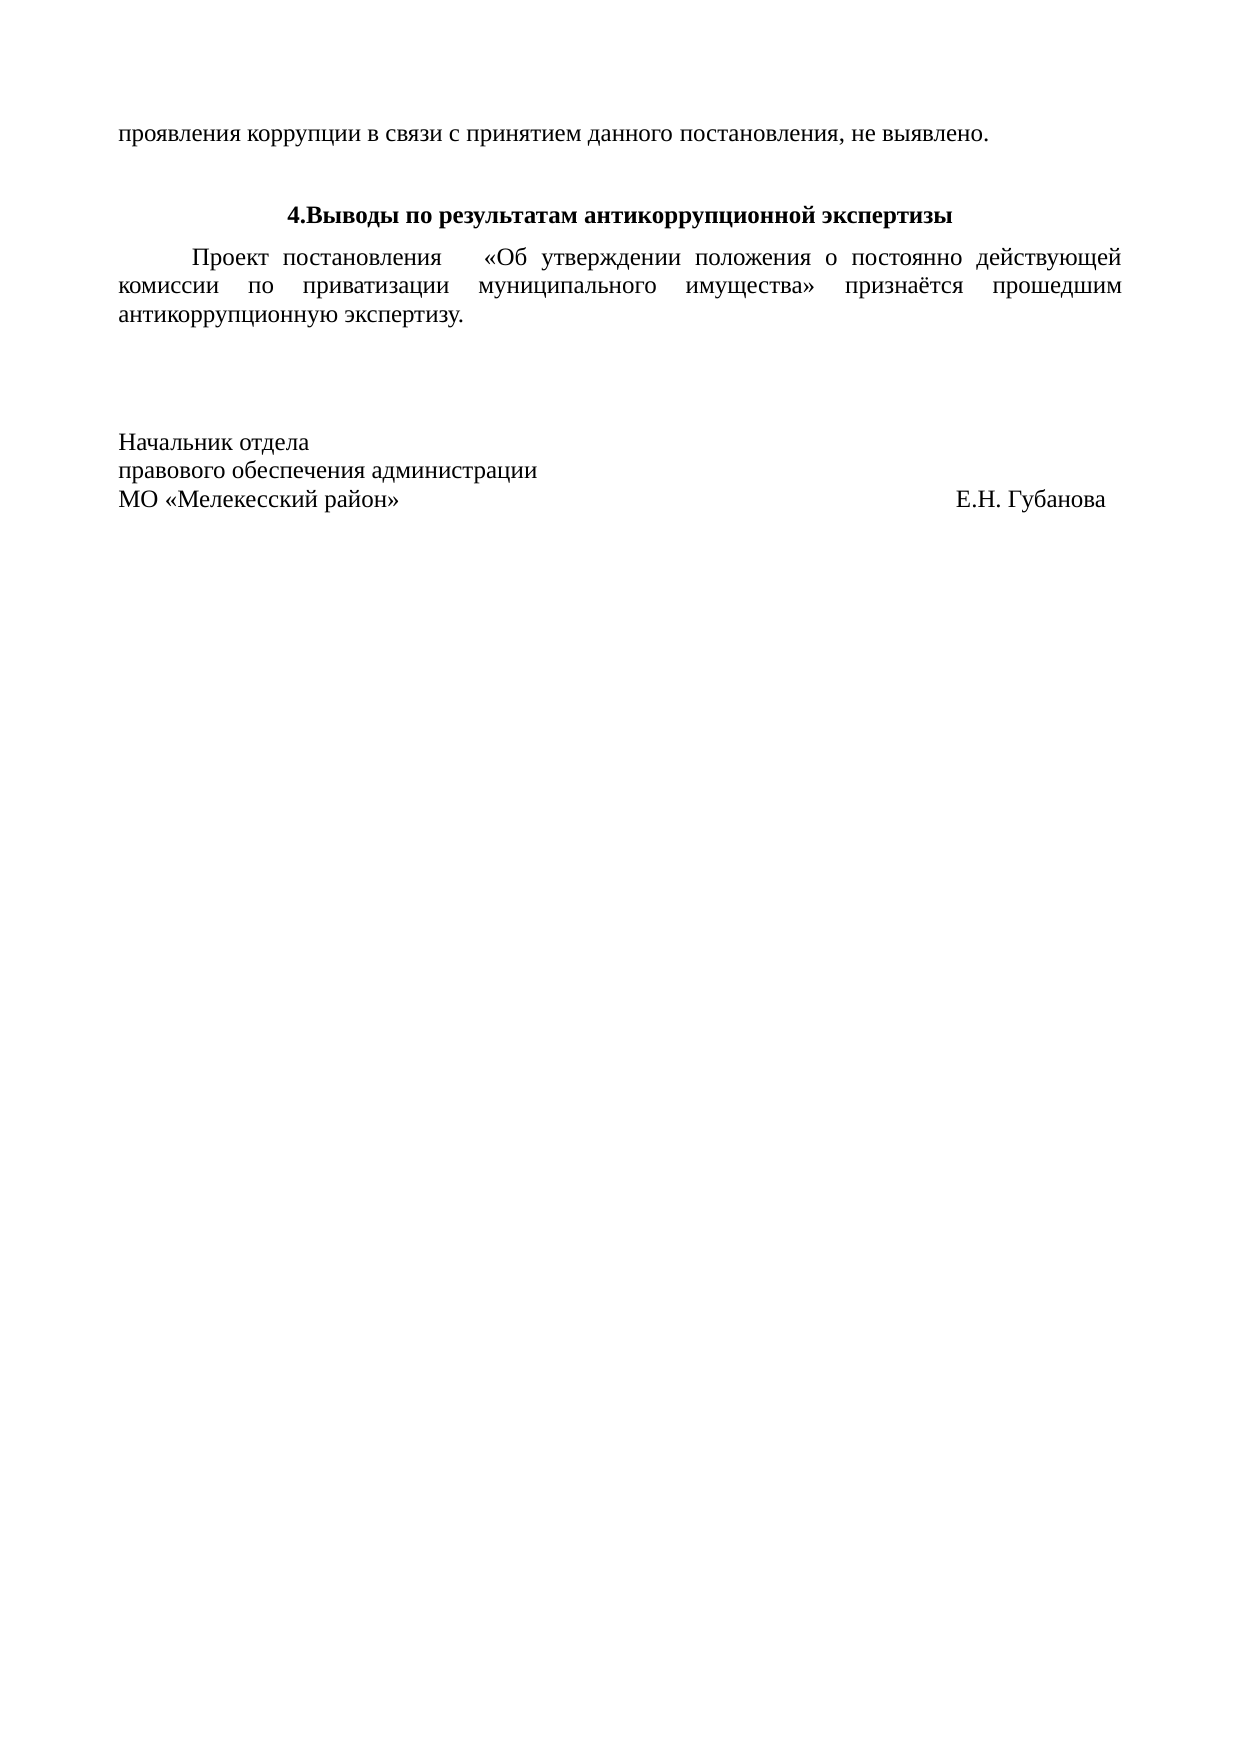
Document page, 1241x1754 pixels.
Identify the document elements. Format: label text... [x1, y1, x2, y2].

text 4.Выводы по результатам антикоррупционной экспертизы [118, 201, 1122, 229]
text правового обеспечения администрации [118, 456, 1122, 484]
text проявления коррупции в связи с принятием данного постановления, не выявлено. [118, 118, 1122, 147]
text Начальник отдела [118, 427, 1122, 456]
text Проект постановления «Об утверждении положения о постоянно действующей комиссии по приватизации муниципального имущества» признаётся прошедшим антикоррупционную экспертизу. [118, 242, 1122, 328]
text МО «Мелекесский район» Е.Н. Губанова [118, 484, 1122, 513]
